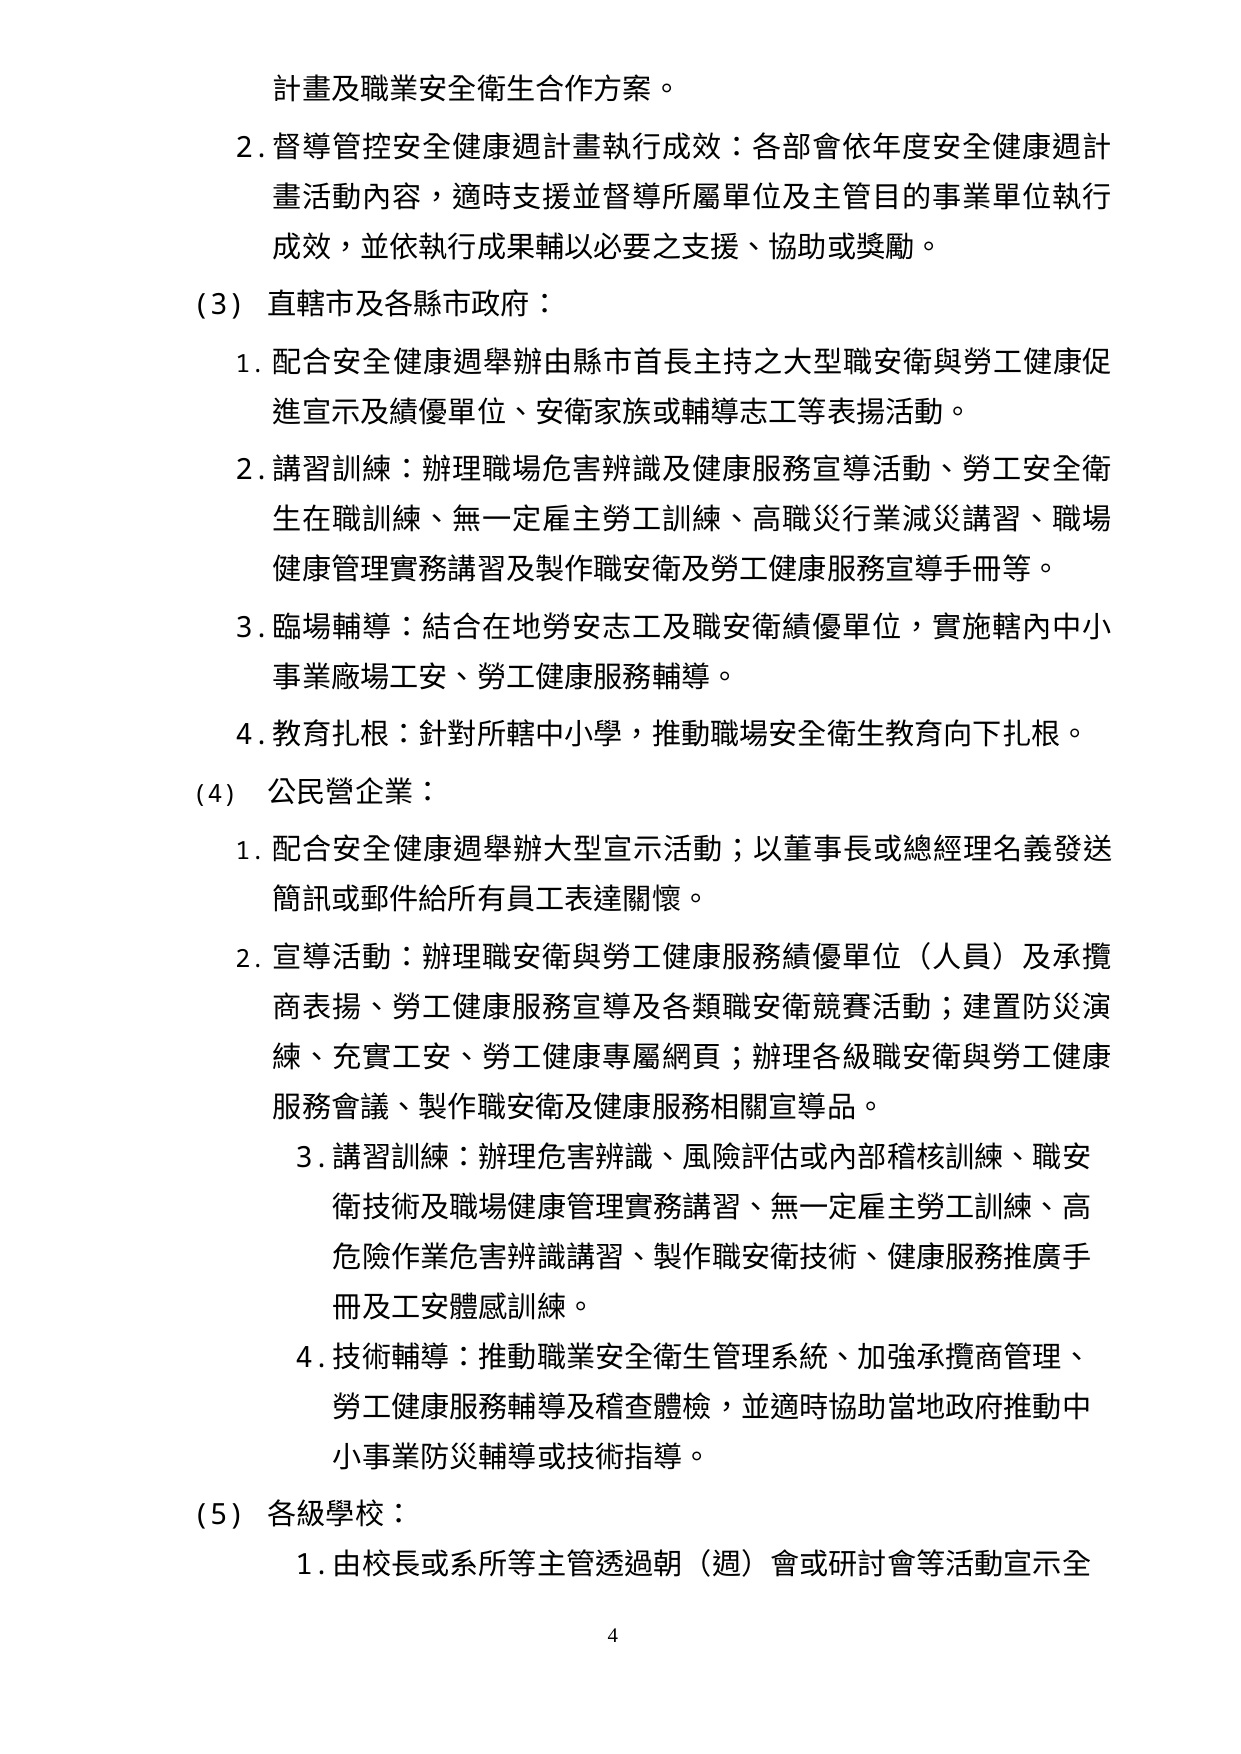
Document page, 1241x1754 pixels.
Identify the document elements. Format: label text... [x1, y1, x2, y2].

list 由校長或系所等主管透過朝（週）會或研討會等活動宣示全 [295, 1535, 1113, 1585]
list 督導管控安全健康週計畫執行成效：各部會依年度安全健康週計畫活動內容，適時支援並督導所屬單位及主管目的事業單位執行成效，並依執行成果輔以必要之支援、協助或獎勵。 [235, 117, 1113, 267]
list 教育扎根：針對所轄中小學，推動職場安全衛生教育向下扎根。 [235, 705, 1113, 755]
list 公民營企業： [192, 762, 1113, 812]
list 配合安全健康週舉辦由縣市首長主持之大型職安衛與勞工健康促進宣示及績優單位、安衛家族或輔導志工等表揚活動。 [235, 332, 1113, 432]
list 各級學校： [192, 1485, 1113, 1535]
list 講習訓練：辦理危害辨識、風險評估或內部稽核訓練、職安衛技術及職場健康管理實務講習、無一定雇主勞工訓練、高危險作業危害辨識講習、製作職安衛技術、健康服務推廣手冊及工安體感訓練。 [295, 1127, 1113, 1327]
list 配合安全健康週舉辦大型宣示活動；以董事長或總經理名義發送簡訊或郵件給所有員工表達關懷。 [235, 820, 1113, 920]
list 技術輔導：推動職業安全衛生管理系統、加強承攬商管理、勞工健康服務輔導及稽查體檢，並適時協助當地政府推動中小事業防災輔導或技術指導。 [295, 1327, 1113, 1477]
list 講習訓練：辦理職場危害辨識及健康服務宣導活動、勞工安全衛生在職訓練、無一定雇主勞工訓練、高職災行業減災講習、職場健康管理實務講習及製作職安衛及勞工健康服務宣導手冊等。 [235, 440, 1113, 590]
list 宣導活動：辦理職安衛與勞工健康服務績優單位（人員）及承攬商表揚、勞工健康服務宣導及各類職安衛競賽活動；建置防災演練、充實工安、勞工健康專屬網頁；辦理各級職安衛與勞工健康服務會議、製作職安衛及健康服務相關宣導品。 [235, 927, 1113, 1127]
list 直轄市及各縣市政府： [192, 275, 1113, 325]
list 計畫及職業安全衛生合作方案。 [235, 60, 1113, 110]
list 臨場輔導：結合在地勞安志工及職安衛績優單位，實施轄內中小事業廠場工安、勞工健康服務輔導。 [235, 597, 1113, 697]
